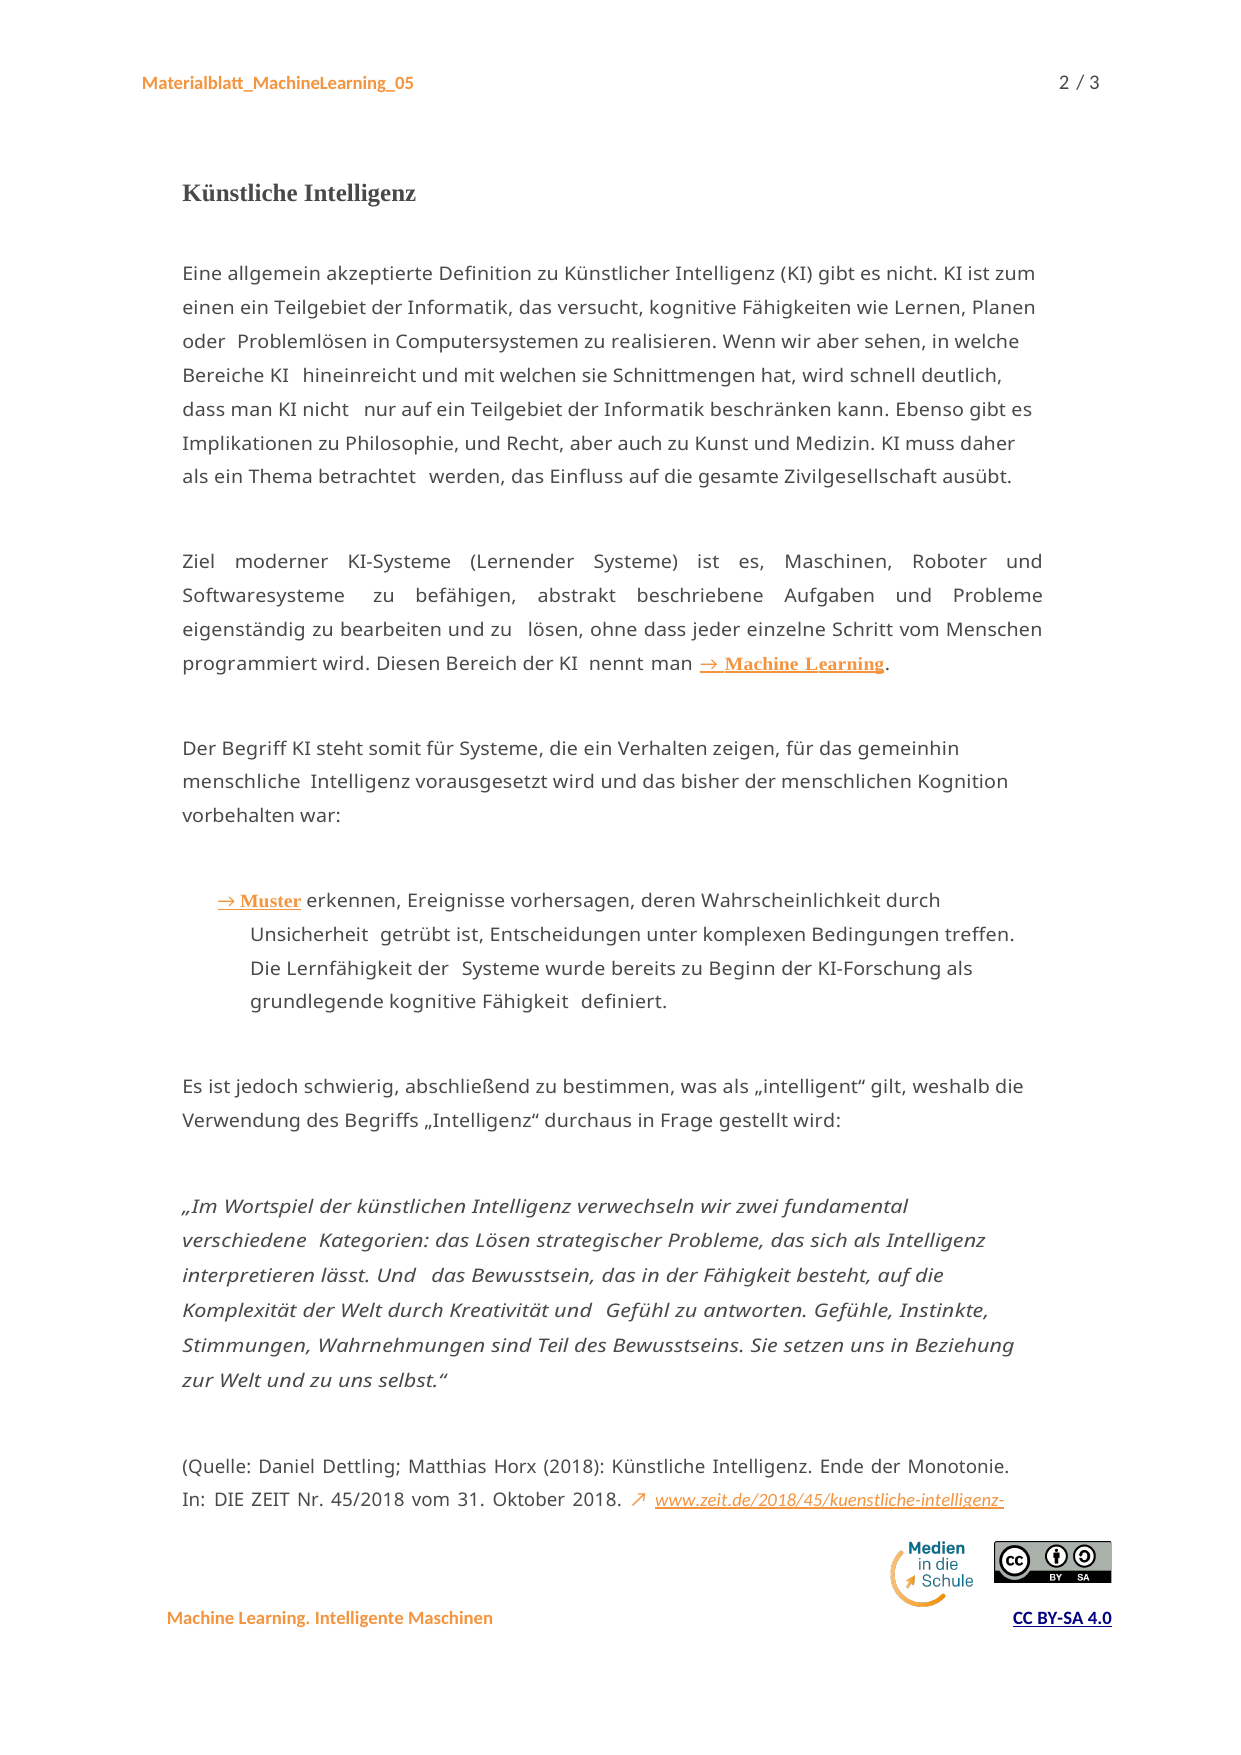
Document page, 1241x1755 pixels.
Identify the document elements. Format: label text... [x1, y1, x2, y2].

text Es ist jedoch schwierig, abschließend zu bestimmen, was als „intelligent“ gilt, weshalb die Verwendung des Begriffs „Intelligenz“ durchaus in Frage gestellt wird: [182, 1074, 1042, 1133]
text „Im Wortspiel der künstlichen Intelligenz verwechseln wir zwei fundamental verschiedene Kategorien: das Lösen strategischer Probleme, das sich als Intelligenz interpretieren lässt. Und das Bewusstsein, das in der Fähigkeit besteht, auf die Komplexität der Welt durch Kreativität und Gefühl zu antworten. Gefühle, Instinkte, Stimmungen, Wahrnehmungen sind Teil des Bewusstseins. Sie setzen uns in Beziehung zur Welt und zu uns selbst.“ [182, 1193, 1021, 1393]
text (Quelle: Daniel Dettling; Matthias Horx (2018): Künstliche Intelligenz. Ende der Monotonie. In: DIE ZEIT Nr. 45/2018 vom 31. Oktober 2018. ↗ www.zeit.de/2018/45/kuenstliche-intelligenz- [182, 1453, 1031, 1511]
text Ziel moderner KI-Systeme (Lernender Systeme) ist es, Maschinen, Roboter und Softwaresysteme zu befähigen, abstrakt beschriebene Aufgaben und Probleme eigenständig zu bearbeiten und zu lösen, ohne dass jeder einzelne Schritt vom Menschen programmiert wird. Diesen Bereich der KI nennt man → Machine Learning. [182, 548, 1043, 676]
text Materialblatt_MachineLearning_05 2 / 3 [142, 69, 1111, 94]
text → Muster erkennen, Ereignisse vorhersagen, deren Wahrscheinlichkeit durch Unsicherheit getrübt ist, Entscheidungen unter komplexen Bedingungen treffen. Die Lernfähigkeit der Systeme wurde bereits zu Beginn der KI-Forschung als grundlegende kognitive Fähigkeit definiert. [217, 887, 1045, 1014]
text Eine allgemein akzeptierte Definition zu Künstlicher Intelligenz (KI) gibt es nicht. KI ist zum einen ein Teilgebiet der Informatik, das versucht, kognitive Fähigkeiten wie Lernen, Planen oder Problemlösen in Computersystemen zu realisieren. Wenn wir aber sehen, in welche Bereiche KI hineinreicht und mit welchen sie Schnittmengen hat, wird schnell deutlich, dass man KI nicht nur auf ein Teilgebiet der Informatik beschränken kann. Ebenso gibt es Implikationen zu Philosophie, und Recht, aber auch zu Kunst und Medizin. KI muss daher als ein Thema betrachtet werden, das Einfluss auf die gesamte Zivilgesellschaft ausübt. [182, 261, 1042, 489]
text Künstliche Intelligenz [182, 178, 1111, 207]
text Der Begriff KI steht somit für Systeme, die ein Verhalten zeigen, für das gemeinhin menschliche Intelligenz vorausgesetzt wird und das bisher der menschlichen Kognition vorbehalten war: [182, 735, 1042, 828]
